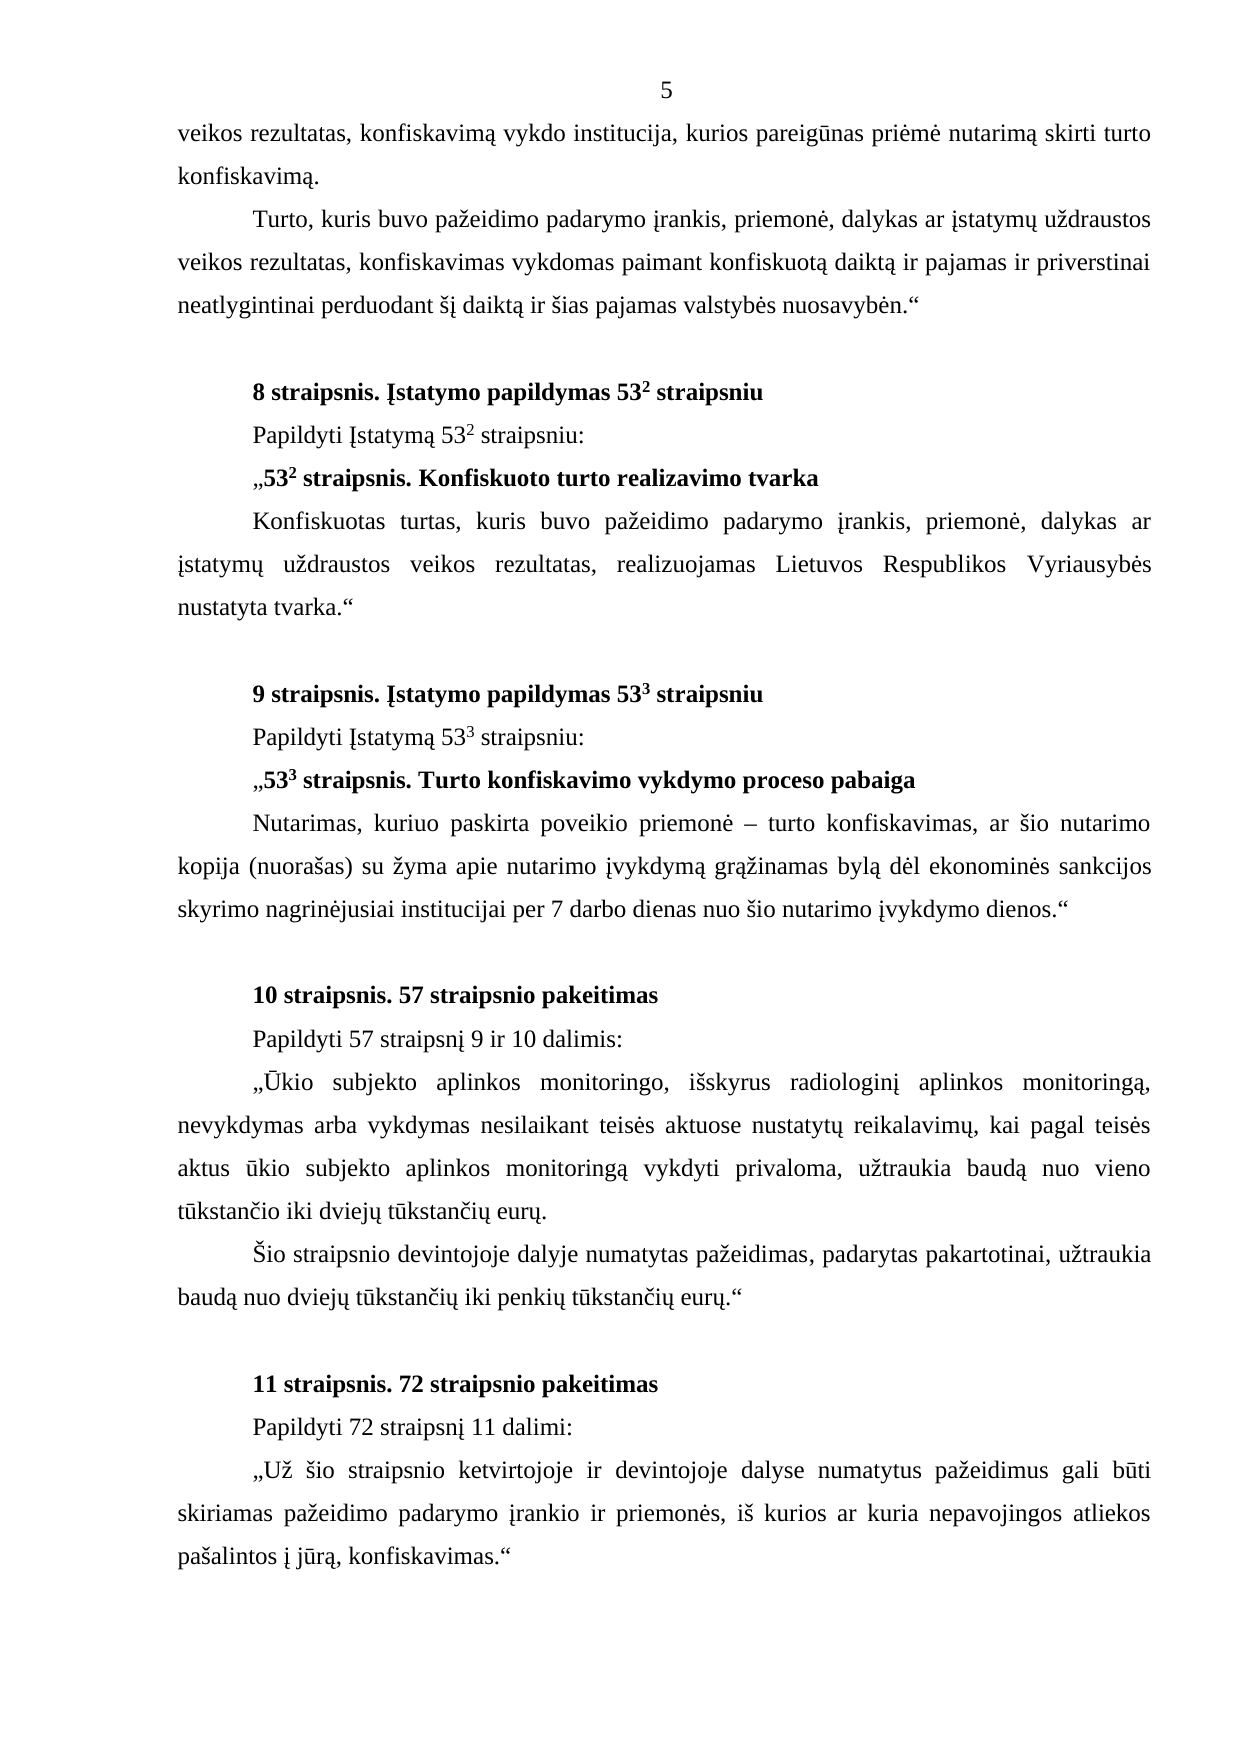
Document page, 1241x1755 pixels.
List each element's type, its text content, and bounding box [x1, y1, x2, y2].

text Papildyti Įstatymą 533 straipsniu: [177, 722, 1152, 751]
text veikos rezultatas, konfiskavimą vykdo institucija, kurios pareigūnas priėmė nutarimą skirti turto konfiskavimą. [177, 118, 1152, 190]
text „Už šio straipsnio ketvirtojoje ir devintojoje dalyse numatytus pažeidimus gali būti skiriamas pažeidimo padarymo įrankio ir priemonės, iš kurios ar kuria nepavojingos atliekos pašalintos į jūrą, konfiskavimas.“ [177, 1455, 1152, 1570]
text 10 straipsnis. 57 straipsnio pakeitimas [177, 981, 1152, 1009]
text Šio straipsnio devintojoje dalyje numatytas pažeidimas, padarytas pakartotinai, užtraukia baudą nuo dviejų tūkstančių iki penkių tūkstančių eurų.“ [177, 1239, 1152, 1311]
text „533 straipsnis. Turto konfiskavimo vykdymo proceso pabaiga [177, 765, 1152, 794]
text 9 straipsnis. Įstatymo papildymas 533 straipsniu [177, 679, 1152, 707]
text 8 straipsnis. Įstatymo papildymas 532 straipsniu [177, 377, 1152, 406]
text Papildyti Įstatymą 532 straipsniu: [177, 420, 1152, 449]
text Papildyti 72 straipsnį 11 dalimi: [177, 1412, 1152, 1441]
text Konfiskuotas turtas, kuris buvo pažeidimo padarymo įrankis, priemonė, dalykas ar įstatymų uždraustos veikos rezultatas, realizuojamas Lietuvos Respublikos Vyriausybės nustatyta tvarka.“ [177, 506, 1152, 621]
text Nutarimas, kuriuo paskirta poveikio priemonė – turto konfiskavimas, ar šio nutarimo kopija (nuorašas) su žyma apie nutarimo įvykdymą grąžinamas bylą dėl ekonominės sankcijos skyrimo nagrinėjusiai institucijai per 7 darbo dienas nuo šio nutarimo įvykdymo dienos.“ [177, 808, 1152, 923]
text „532 straipsnis. Konfiskuoto turto realizavimo tvarka [177, 463, 1152, 492]
text „Ūkio subjekto aplinkos monitoringo, išskyrus radiologinį aplinkos monitoringą, nevykdymas arba vykdymas nesilaikant teisės aktuose nustatytų reikalavimų, kai pagal teisės aktus ūkio subjekto aplinkos monitoringą vykdyti privaloma, užtraukia baudą nuo vieno tūkstančio iki dviejų tūkstančių eurų. [177, 1067, 1152, 1225]
text 11 straipsnis. 72 straipsnio pakeitimas [177, 1369, 1152, 1397]
text Turto, kuris buvo pažeidimo padarymo įrankis, priemonė, dalykas ar įstatymų uždraustos veikos rezultatas, konfiskavimas vykdomas paimant konfiskuotą daiktą ir pajamas ir priverstinai neatlygintinai perduodant šį daiktą ir šias pajamas valstybės nuosavybėn.“ [177, 204, 1152, 319]
text Papildyti 57 straipsnį 9 ir 10 dalimis: [177, 1024, 1152, 1052]
